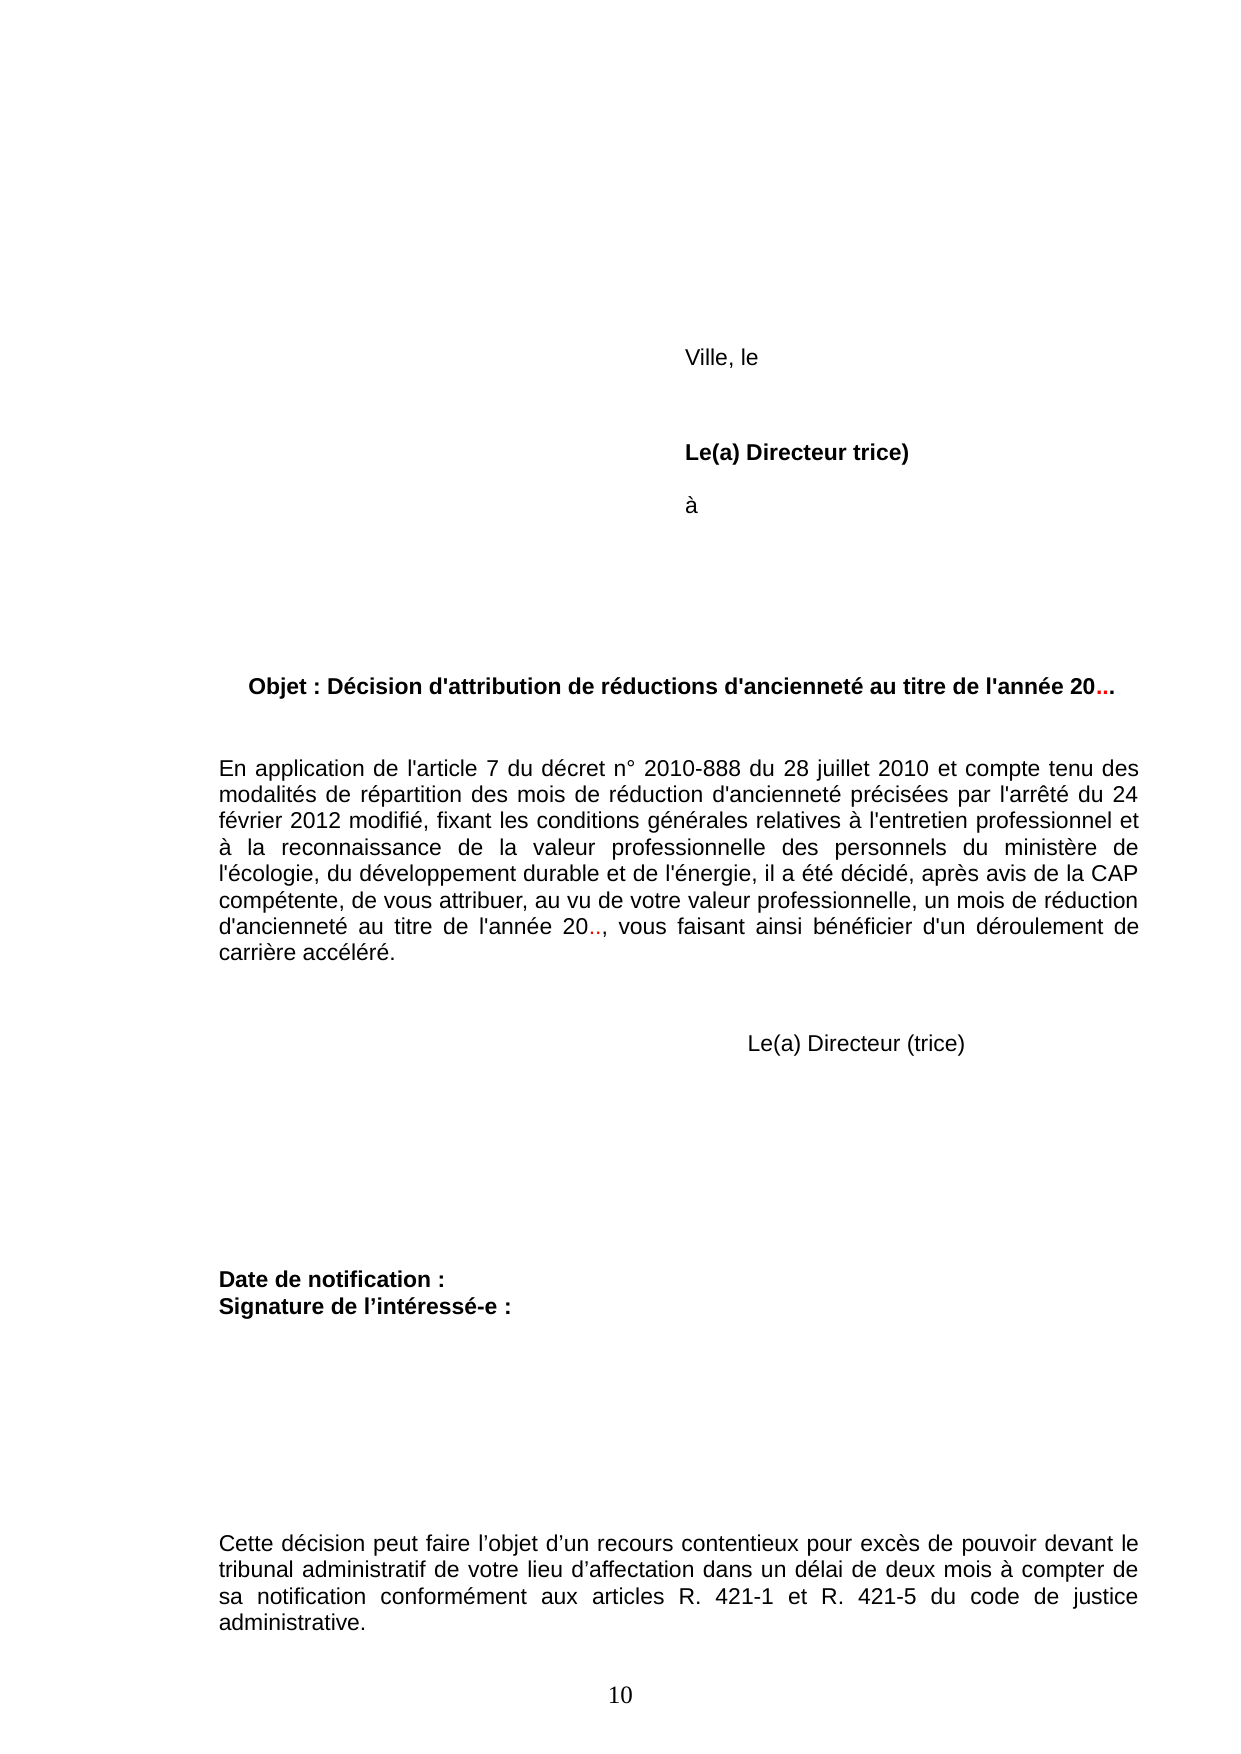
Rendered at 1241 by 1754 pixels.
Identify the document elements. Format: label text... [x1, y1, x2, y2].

table_cell [685, 417, 1163, 439]
table_cell [72, 417, 685, 439]
table_cell [72, 439, 685, 587]
text Date de notification : [218, 1266, 1140, 1293]
table_header [72, 173, 617, 344]
table_cell [72, 344, 685, 417]
text En application de l'article 7 du décret n° 2010-888 du 28 juillet 2010 et compte tenu des modalités de répartition des mois de réduction d'ancienneté précisées par l'arrêté du 24 février 2012 modifié, fixant les conditions générales relatives à l'entretien professionnel et à la reconnaissance de la valeur professionnelle des personnels du ministère de l'écologie, du développement durable et de l'énergie, il a été décidé, après avis de la CAP compétente, de vous attribuer, au vu de votre valeur professionnelle, un mois de réduction d'ancienneté au titre de l'année 20.., vous faisant ainsi bénéficier d'un déroulement de carrière accéléré. [218, 755, 1140, 966]
text Le(a) Directeur (trice) [573, 1029, 1140, 1056]
table_cell Ville, le [685, 344, 1163, 417]
text Objet : Décision d'attribution de réductions d'ancienneté au titre de l'année 20... [248, 673, 1140, 699]
table_header [617, 173, 1163, 344]
text Signature de l’intéressé-e : [218, 1293, 1140, 1319]
text Cette décision peut faire l’objet d’un recours contentieux pour excès de pouvoir devant le tribunal administratif de votre lieu d’affectation dans un délai de deux mois à compter de sa notification conformément aux articles R. 421-1 et R. 421-5 du code de justice administrative. [218, 1530, 1140, 1635]
table_cell Le(a) Directeur trice) à [685, 439, 1163, 587]
